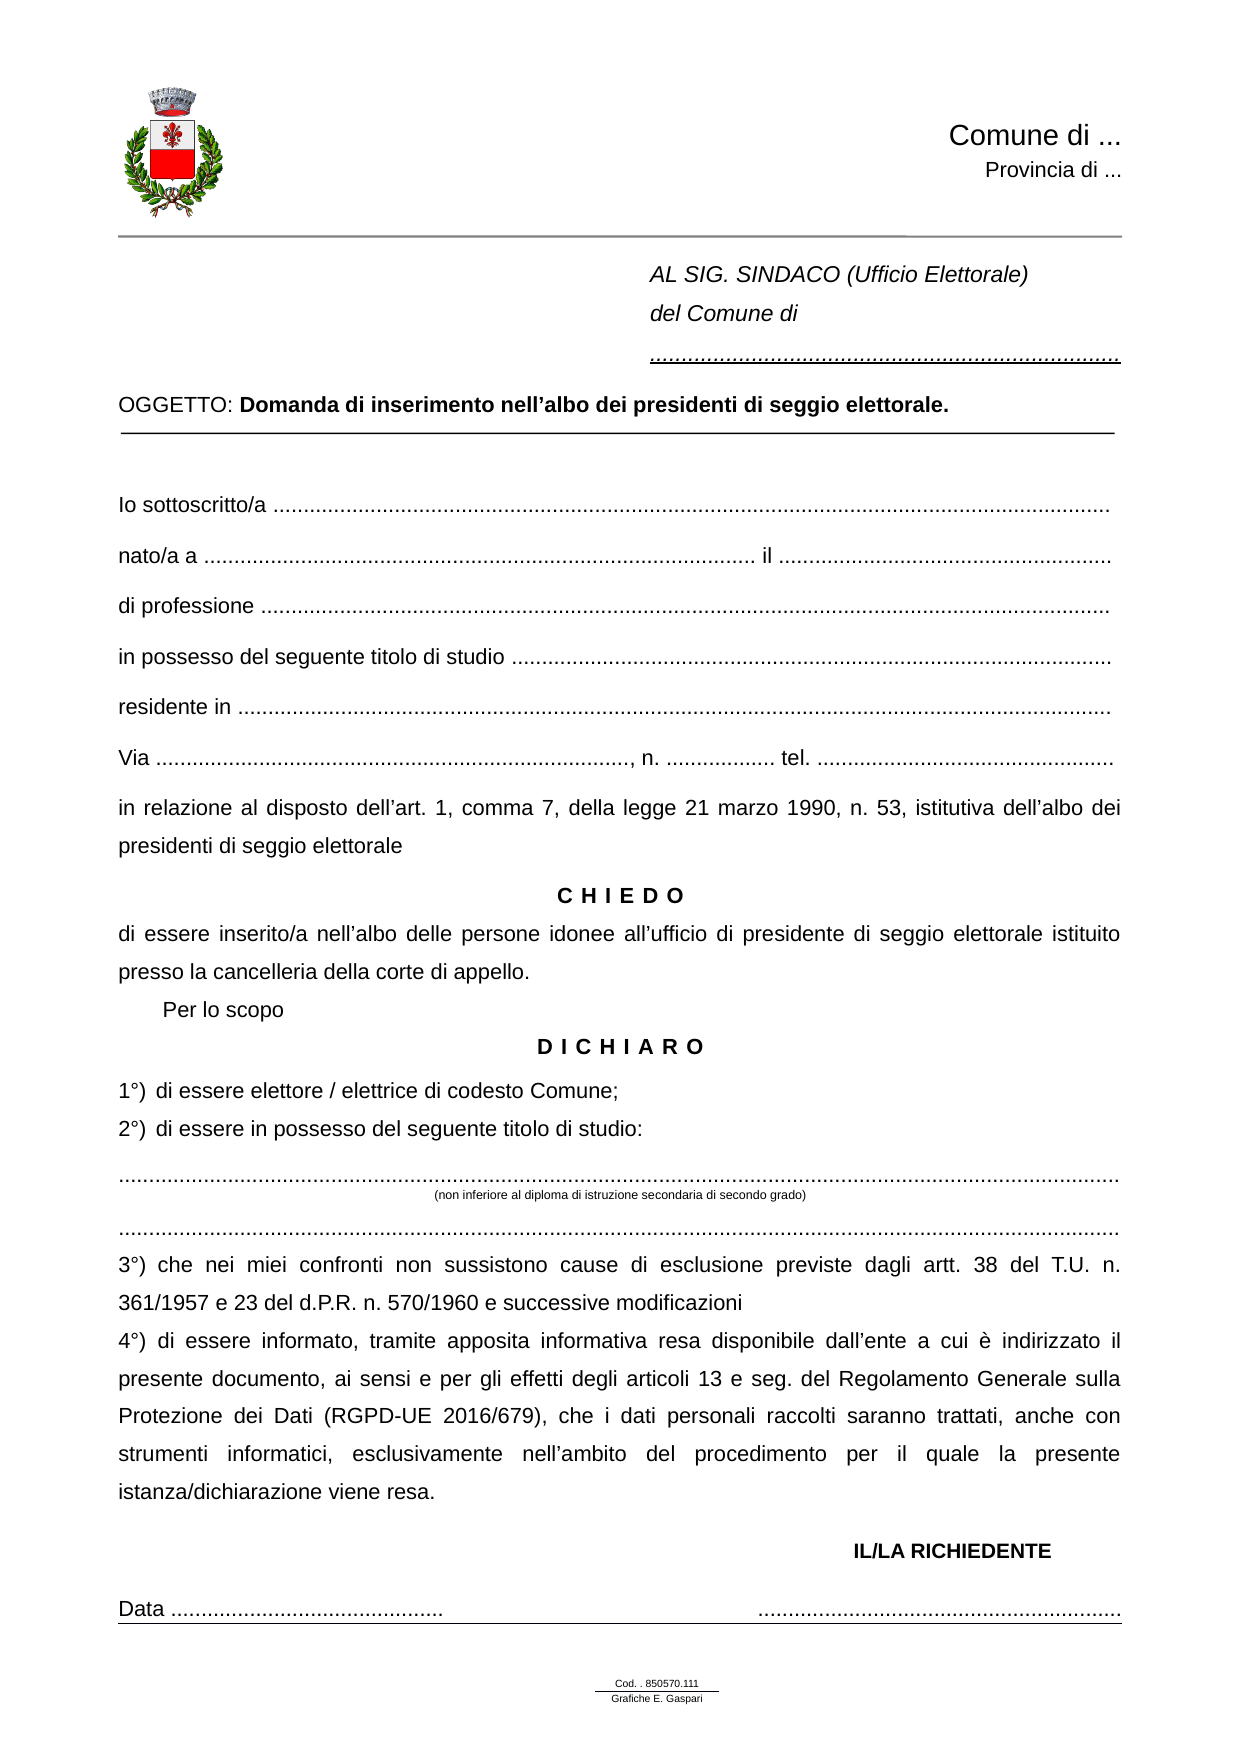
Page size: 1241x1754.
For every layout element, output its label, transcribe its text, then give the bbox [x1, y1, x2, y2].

list di essere elettore / elettrice di codesto Comune; [118, 1078, 1122, 1103]
list residente in ................................................................................................................................................ [118, 694, 1122, 719]
text ..................................................................................................................................................................... [118, 1162, 1122, 1187]
list di professione ............................................................................................................................................ [118, 593, 1122, 618]
list .......................................................................... [650, 339, 1122, 366]
subtitle DICHIARO [118, 1034, 1122, 1059]
text 3°) che nei miei confronti non sussistono cause di esclusione previste dagli artt. 38 del T.U. n. 361/1957 e 23 del d.P.R. n. 570/1960 e successive modificazioni [118, 1252, 1122, 1315]
text di essere inserito/a nell’albo delle persone idonee all’ufficio di presidente di seggio elettorale istituito presso la cancelleria della corte di appello. [118, 921, 1122, 984]
list in possesso del seguente titolo di studio ................................................................................................... [118, 644, 1122, 669]
text ..................................................................................................................................................................... [118, 1214, 1122, 1239]
picture [122, 87, 224, 219]
text 4°) di essere informato, tramite apposita informativa resa disponibile dall’ente a cui è indirizzato il presente documento, ai sensi e per gli effetti degli articoli 13 e seg. del Regolamento Generale sulla Protezione dei Dati (RGPD-UE 2016/679), che i dati personali raccolti saranno trattati, anche con strumenti informatici, esclusivamente nell’ambito del procedimento per il quale la presente istanza/dichiarazione viene resa. [118, 1328, 1122, 1504]
text Comune di ... [224, 118, 1122, 152]
list OGGETTO: Domanda di inserimento nell’albo dei presidenti di seggio elettorale. [118, 392, 1122, 417]
subtitle IL/LA RICHIEDENTE [768, 1539, 1122, 1563]
text Data ............................................. ............................................................ [118, 1596, 1122, 1623]
text (non inferiore al diploma di istruzione secondaria di secondo grado) [118, 1187, 1122, 1202]
list Via .............................................................................., n. .................. tel. ................................................. [118, 744, 1122, 770]
text Per lo scopo [118, 996, 1122, 1022]
text Provincia di ... [224, 157, 1122, 182]
text in relazione al disposto dell’art. 1, comma 7, della legge 21 marzo 1990, n. 53, istitutiva dell’albo dei presidenti di seggio elettorale [118, 795, 1122, 858]
text CHIEDO [118, 883, 1122, 908]
list di essere in possesso del seguente titolo di studio: [118, 1116, 1122, 1141]
list nato/a a ........................................................................................... il ....................................................... [118, 543, 1122, 568]
list AL SIG. SINDACO (Ufficio Elettorale) [650, 261, 1122, 287]
list del Comune di [650, 300, 1122, 326]
list Io sottoscritto/a .......................................................................................................................................... [118, 429, 1122, 518]
